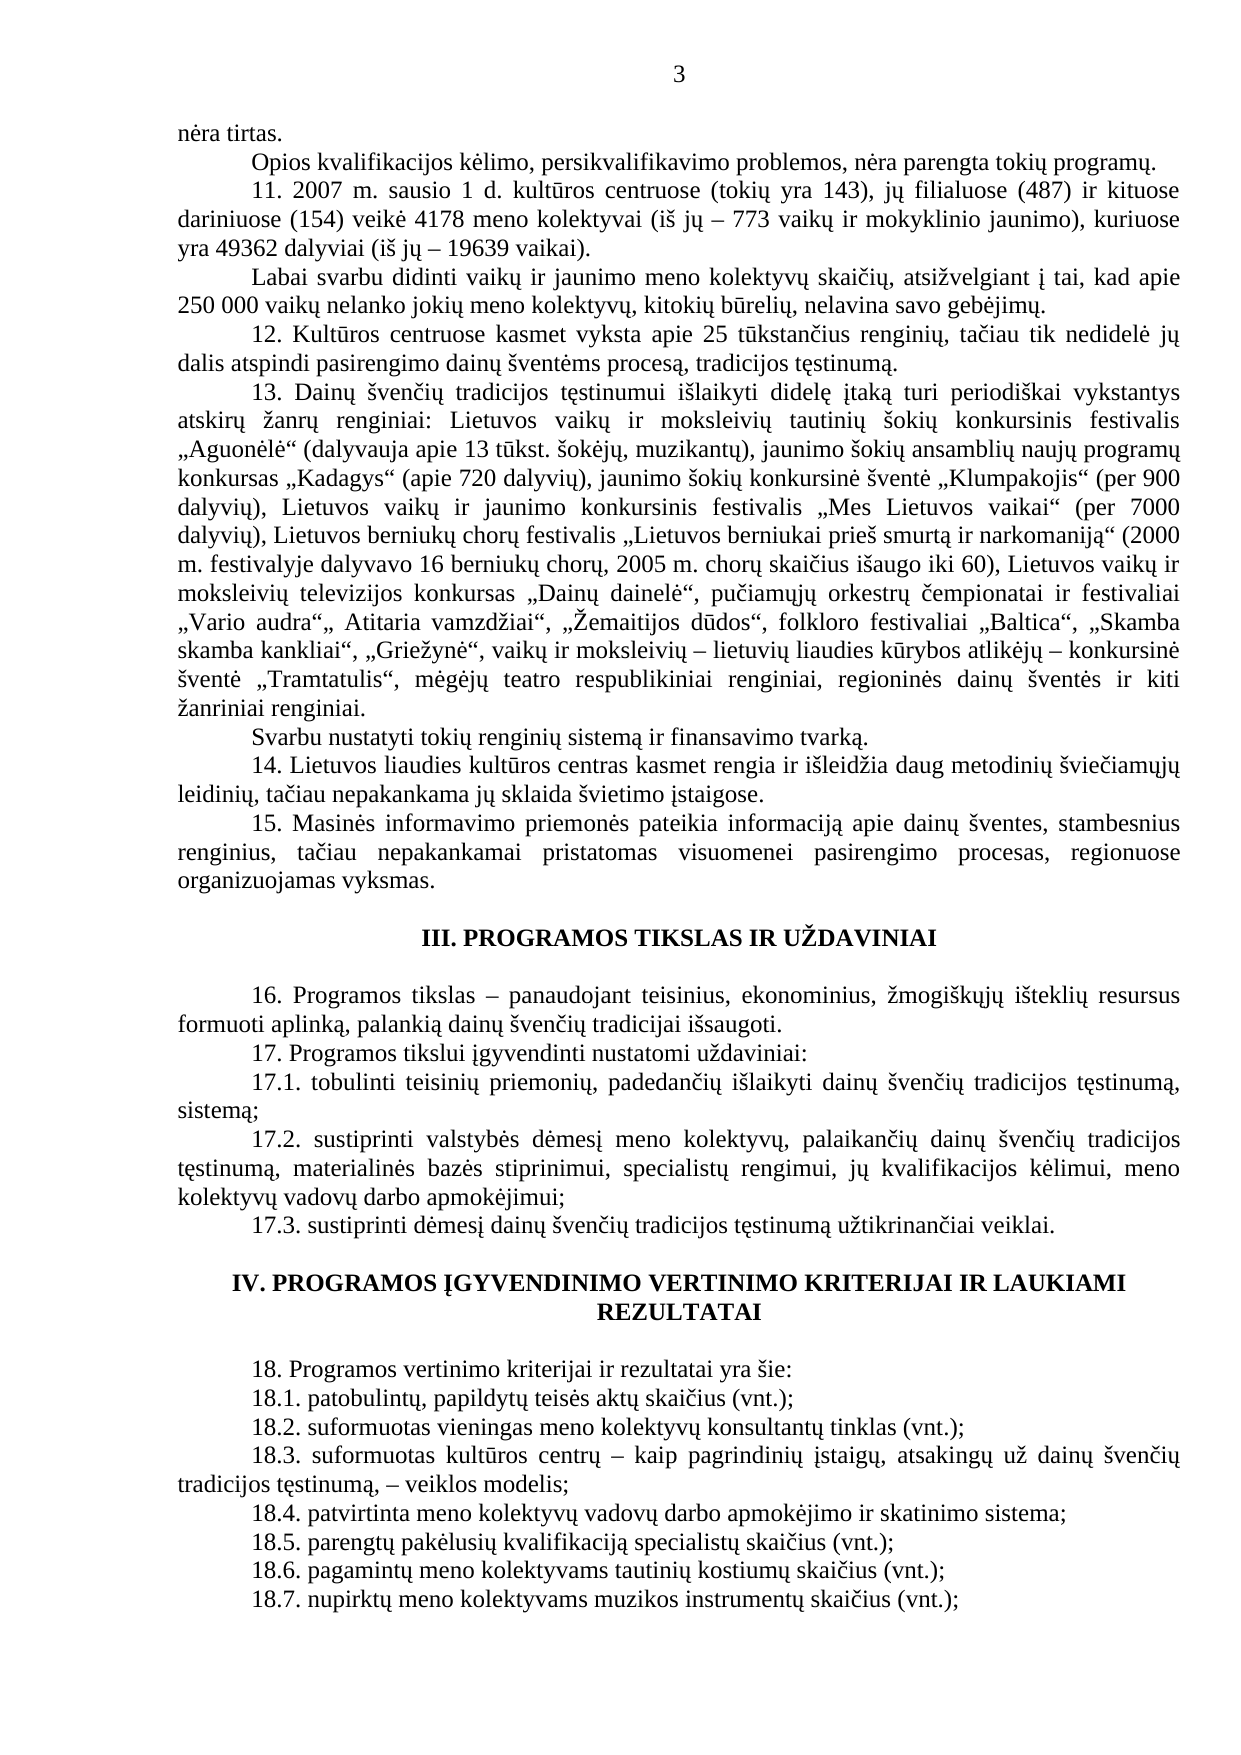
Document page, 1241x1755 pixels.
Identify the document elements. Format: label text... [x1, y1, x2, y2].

text nėra tirtas. [177, 118, 1181, 147]
text 18.6. pagamintų meno kolektyvams tautinių kostiumų skaičius (vnt.); [177, 1556, 1181, 1584]
text 18. Programos vertinimo kriterijai ir rezultatai yra šie: [177, 1354, 1181, 1383]
text 18.5. parengtų pakėlusių kvalifikaciją specialistų skaičius (vnt.); [177, 1527, 1181, 1556]
text 12. Kultūros centruose kasmet vyksta apie 25 tūkstančius renginių, tačiau tik nedidelė jų dalis atspindi pasirengimo dainų šventėms procesą, tradicijos tęstinumą. [177, 319, 1181, 377]
text 11. 2007 m. sausio 1 d. kultūros centruose (tokių yra 143), jų filialuose (487) ir kituose dariniuose (154) veikė 4178 meno kolektyvai (iš jų – 773 vaikų ir mokyklinio jaunimo), kuriuose yra 49362 dalyviai (iš jų – 19639 vaikai). [177, 176, 1181, 262]
text IV. PROGRAMOS ĮGYVENDINIMO VERTINIMO KRITERIJAI IR LAUKIAMI REZULTATAI [177, 1268, 1181, 1326]
text 13. Dainų švenčių tradicijos tęstinumui išlaikyti didelę įtaką turi periodiškai vykstantys atskirų žanrų renginiai: Lietuvos vaikų ir moksleivių tautinių šokių konkursinis festivalis „Aguonėlė“ (dalyvauja apie 13 tūkst. šokėjų, muzikantų), jaunimo šokių ansamblių naujų programų konkursas „Kadagys“ (apie 720 dalyvių), jaunimo šokių konkursinė šventė „Klumpakojis“ (per 900 dalyvių), Lietuvos vaikų ir jaunimo konkursinis festivalis „Mes Lietuvos vaikai“ (per 7000 dalyvių), Lietuvos berniukų chorų festivalis „Lietuvos berniukai prieš smurtą ir narkomaniją“ (2000 m. festivalyje dalyvavo 16 berniukų chorų, 2005 m. chorų skaičius išaugo iki 60), Lietuvos vaikų ir moksleivių televizijos konkursas „Dainų dainelė“, pučiamųjų orkestrų čempionatai ir festivaliai „Vario audra“„ Atitaria vamzdžiai“, „Žemaitijos dūdos“, folkloro festivaliai „Baltica“, „Skamba skamba kankliai“, „Griežynė“, vaikų ir moksleivių – lietuvių liaudies kūrybos atlikėjų – konkursinė šventė „Tramtatulis“, mėgėjų teatro respublikiniai renginiai, regioninės dainų šventės ir kiti žanriniai renginiai. [177, 377, 1181, 722]
text 18.7. nupirktų meno kolektyvams muzikos instrumentų skaičius (vnt.); [177, 1584, 1181, 1613]
text 17.1. tobulinti teisinių priemonių, padedančių išlaikyti dainų švenčių tradicijos tęstinumą, sistemą; [177, 1067, 1181, 1124]
text 14. Lietuvos liaudies kultūros centras kasmet rengia ir išleidžia daug metodinių šviečiamųjų leidinių, tačiau nepakankama jų sklaida švietimo įstaigose. [177, 751, 1181, 808]
text 18.4. patvirtinta meno kolektyvų vadovų darbo apmokėjimo ir skatinimo sistema; [177, 1498, 1181, 1527]
text 17.2. sustiprinti valstybės dėmesį meno kolektyvų, palaikančių dainų švenčių tradicijos tęstinumą, materialinės bazės stiprinimui, specialistų rengimui, jų kvalifikacijos kėlimui, meno kolektyvų vadovų darbo apmokėjimui; [177, 1124, 1181, 1211]
text Labai svarbu didinti vaikų ir jaunimo meno kolektyvų skaičių, atsižvelgiant į tai, kad apie 250 000 vaikų nelanko jokių meno kolektyvų, kitokių būrelių, nelavina savo gebėjimų. [177, 262, 1181, 319]
text 18.1. patobulintų, papildytų teisės aktų skaičius (vnt.); [177, 1383, 1181, 1412]
text Opios kvalifikacijos kėlimo, persikvalifikavimo problemos, nėra parengta tokių programų. [177, 147, 1181, 176]
text 18.2. suformuotas vieningas meno kolektyvų konsultantų tinklas (vnt.); [177, 1412, 1181, 1441]
text 16. Programos tikslas – panaudojant teisinius, ekonominius, žmogiškųjų išteklių resursus formuoti aplinką, palankią dainų švenčių tradicijai išsaugoti. [177, 981, 1181, 1038]
text 18.3. suformuotas kultūros centrų – kaip pagrindinių įstaigų, atsakingų už dainų švenčių tradicijos tęstinumą, – veiklos modelis; [177, 1441, 1181, 1498]
text 17.3. sustiprinti dėmesį dainų švenčių tradicijos tęstinumą užtikrinančiai veiklai. [177, 1211, 1181, 1239]
text 15. Masinės informavimo priemonės pateikia informaciją apie dainų šventes, stambesnius renginius, tačiau nepakankamai pristatomas visuomenei pasirengimo procesas, regionuose organizuojamas vyksmas. [177, 808, 1181, 894]
text III. PROGRAMOS TIKSLAS IR UŽDAVINIAI [177, 923, 1181, 952]
text Svarbu nustatyti tokių renginių sistemą ir finansavimo tvarką. [177, 722, 1181, 751]
text 17. Programos tikslui įgyvendinti nustatomi uždaviniai: [177, 1038, 1181, 1067]
